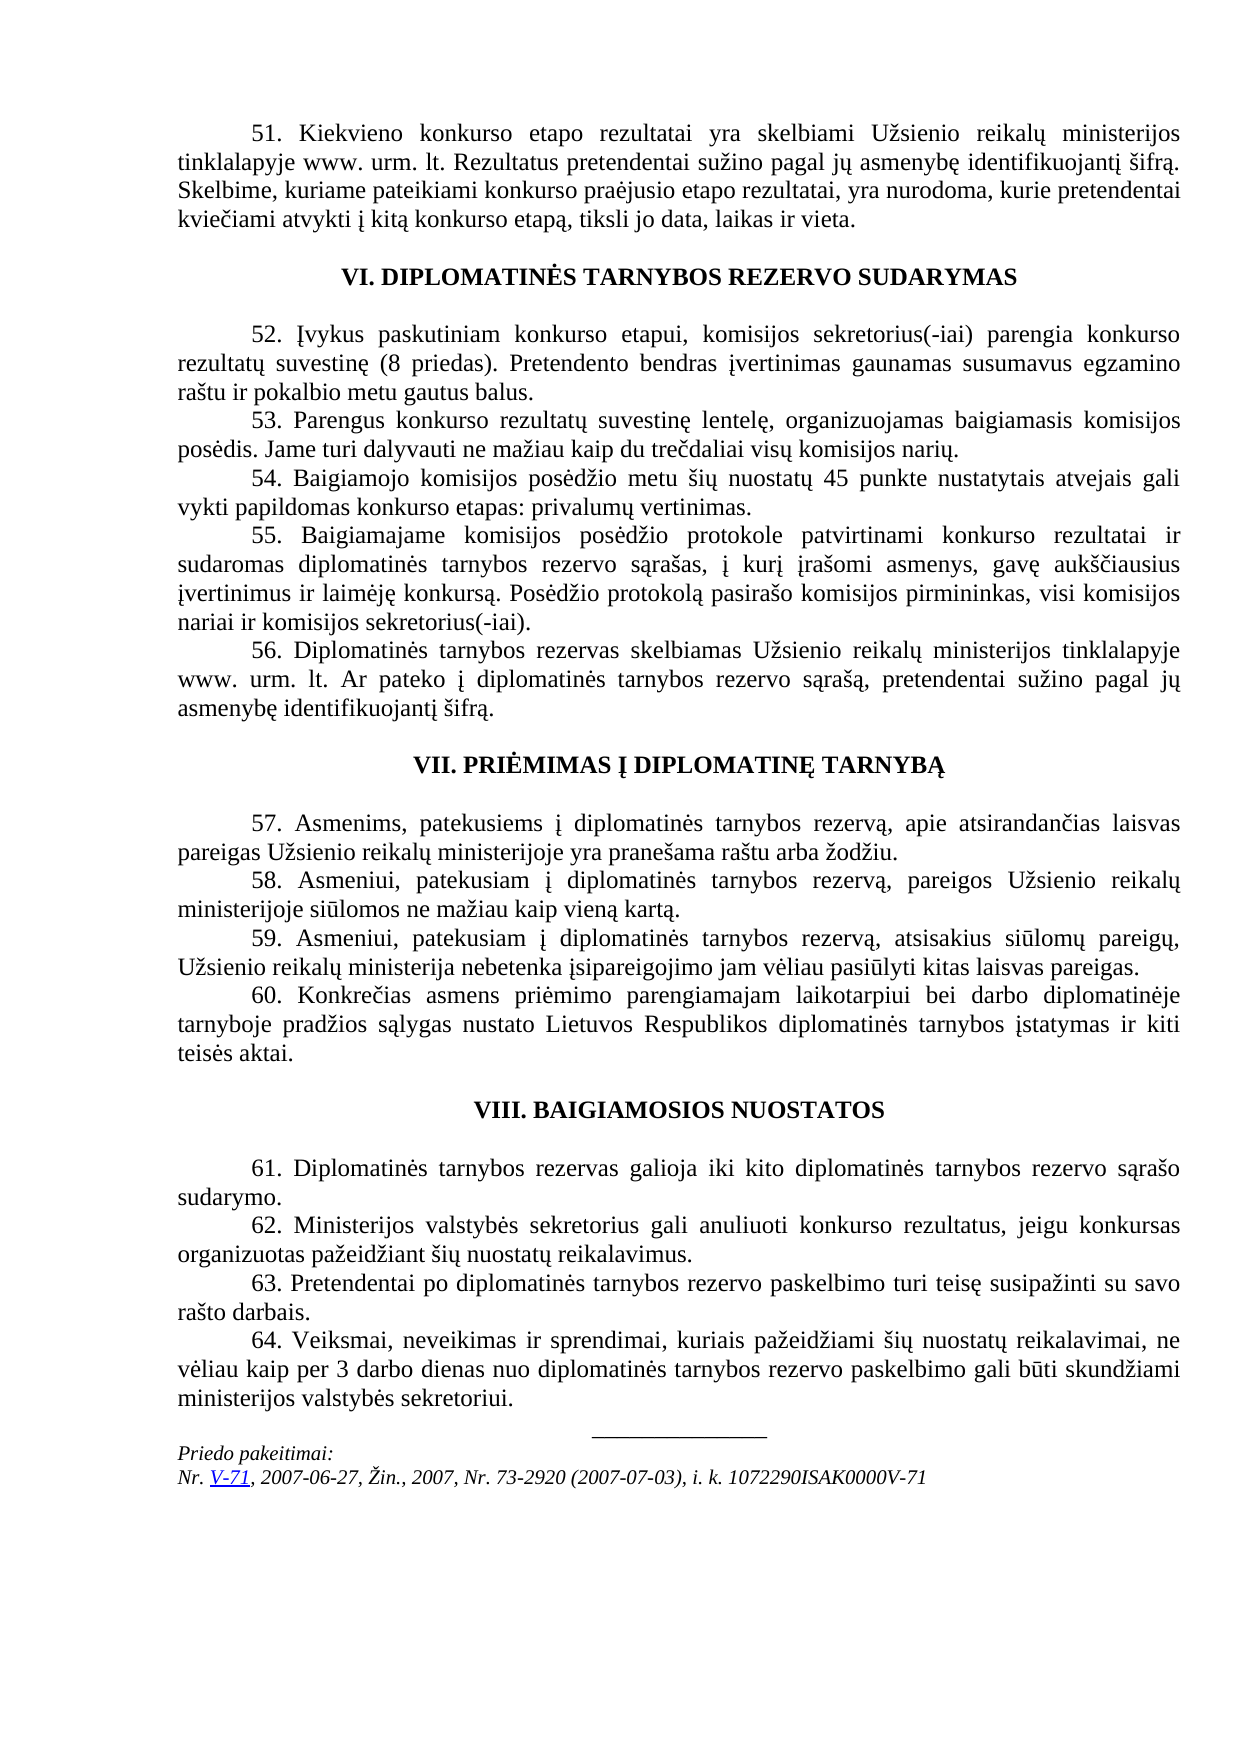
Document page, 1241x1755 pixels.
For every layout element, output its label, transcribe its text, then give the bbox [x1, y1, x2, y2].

text Priedo pakeitimai: [177, 1441, 1181, 1465]
text 54. Baigiamojo komisijos posėdžio metu šių nuostatų 45 punkte nustatytais atvejais gali vykti papildomas konkurso etapas: privalumų vertinimas. [177, 463, 1181, 521]
text 53. Parengus konkurso rezultatų suvestinę lentelę, organizuojamas baigiamasis komisijos posėdis. Jame turi dalyvauti ne mažiau kaip du trečdaliai visų komisijos narių. [177, 406, 1181, 463]
text VIII. BAIGIAMOSIOS NUOSTATOS [177, 1096, 1181, 1124]
text 57. Asmenims, patekusiems į diplomatinės tarnybos rezervą, apie atsirandančias laisvas pareigas Užsienio reikalų ministerijoje yra pranešama raštu arba žodžiu. [177, 808, 1181, 866]
text 60. Konkrečias asmens priėmimo parengiamajam laikotarpiui bei darbo diplomatinėje tarnyboje pradžios sąlygas nustato Lietuvos Respublikos diplomatinės tarnybos įstatymas ir kiti teisės aktai. [177, 981, 1181, 1067]
text 63. Pretendentai po diplomatinės tarnybos rezervo paskelbimo turi teisę susipažinti su savo rašto darbais. [177, 1268, 1181, 1326]
text 64. Veiksmai, neveikimas ir sprendimai, kuriais pažeidžiami šių nuostatų reikalavimai, ne vėliau kaip per 3 darbo dienas nuo diplomatinės tarnybos rezervo paskelbimo gali būti skundžiami ministerijos valstybės sekretoriui. [177, 1326, 1181, 1412]
text 56. Diplomatinės tarnybos rezervas skelbiamas Užsienio reikalų ministerijos tinklalapyje www. urm. lt. Ar pateko į diplomatinės tarnybos rezervo sąrašą, pretendentai sužino pagal jų asmenybę identifikuojantį šifrą. [177, 636, 1181, 722]
text 52. Įvykus paskutiniam konkurso etapui, komisijos sekretorius(-iai) parengia konkurso rezultatų suvestinę (8 priedas). Pretendento bendras įvertinimas gaunamas susumavus egzamino raštu ir pokalbio metu gautus balus. [177, 319, 1181, 406]
text 59. Asmeniui, patekusiam į diplomatinės tarnybos rezervą, atsisakius siūlomų pareigų, Užsienio reikalų ministerija nebetenka įsipareigojimo jam vėliau pasiūlyti kitas laisvas pareigas. [177, 923, 1181, 981]
text 61. Diplomatinės tarnybos rezervas galioja iki kito diplomatinės tarnybos rezervo sąrašo sudarymo. [177, 1153, 1181, 1211]
text VI. DIPLOMATINĖS TARNYBOS REZERVO SUDARYMAS [177, 262, 1181, 291]
text 51. Kiekvieno konkurso etapo rezultatai yra skelbiami Užsienio reikalų ministerijos tinklalapyje www. urm. lt. Rezultatus pretendentai sužino pagal jų asmenybę identifikuojantį šifrą. Skelbime, kuriame pateikiami konkurso praėjusio etapo rezultatai, yra nurodoma, kurie pretendentai kviečiami atvykti į kitą konkurso etapą, tiksli jo data, laikas ir vieta. [177, 118, 1181, 233]
text ______________ [177, 1412, 1181, 1441]
text VII. PRIĖMIMAS Į DIPLOMATINĘ TARNYBĄ [177, 751, 1181, 779]
text Nr. V-71, 2007-06-27, Žin., 2007, Nr. 73-2920 (2007-07-03), i. k. 1072290ISAK0000V-71 [177, 1465, 1181, 1489]
text 58. Asmeniui, patekusiam į diplomatinės tarnybos rezervą, pareigos Užsienio reikalų ministerijoje siūlomos ne mažiau kaip vieną kartą. [177, 866, 1181, 923]
text 62. Ministerijos valstybės sekretorius gali anuliuoti konkurso rezultatus, jeigu konkursas organizuotas pažeidžiant šių nuostatų reikalavimus. [177, 1211, 1181, 1268]
text 55. Baigiamajame komisijos posėdžio protokole patvirtinami konkurso rezultatai ir sudaromas diplomatinės tarnybos rezervo sąrašas, į kurį įrašomi asmenys, gavę aukščiausius įvertinimus ir laimėję konkursą. Posėdžio protokolą pasirašo komisijos pirmininkas, visi komisijos nariai ir komisijos sekretorius(-iai). [177, 521, 1181, 636]
